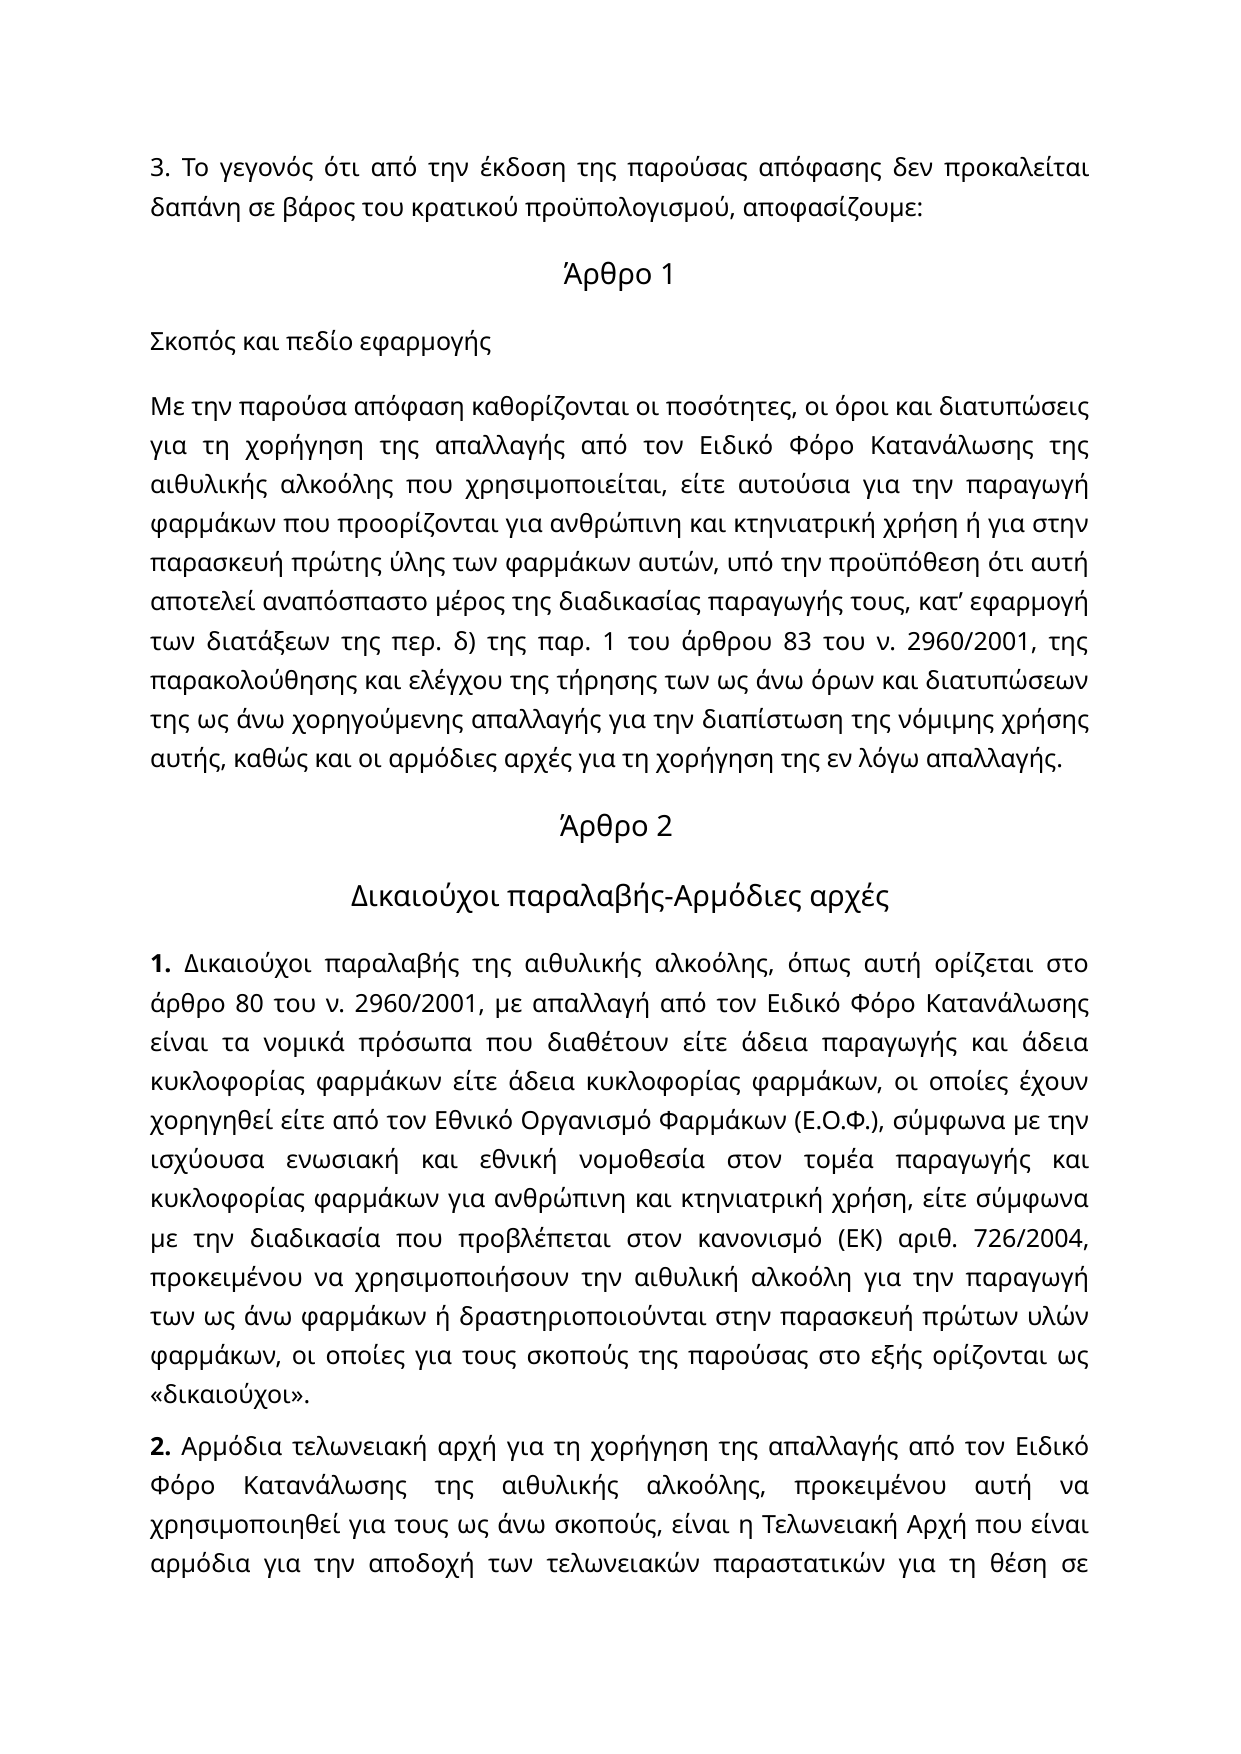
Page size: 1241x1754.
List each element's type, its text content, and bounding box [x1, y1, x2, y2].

subtitle Άρθρο 1 [150, 253, 1090, 293]
text Με την παρούσα απόφαση καθορίζονται οι ποσότητες, οι όροι και διατυπώσεις για τη χορήγηση της απαλλαγής από τον Ειδικό Φόρο Κατανάλωσης της αιθυλικής αλκοόλης που χρησιμοποιείται, είτε αυτούσια για την παραγωγή φαρμάκων που προορίζονται για ανθρώπινη και κτηνιατρική χρήση ή για στην παρασκευή πρώτης ύλης των φαρμάκων αυτών, υπό την προϋπόθεση ότι αυτή αποτελεί αναπόσπαστο μέρος της διαδικασίας παραγωγής τους, κατ’ εφαρμογή των διατάξεων της περ. δ) της παρ. 1 του άρθρου 83 του ν. 2960/2001, της παρακολούθησης και ελέγχου της τήρησης των ως άνω όρων και διατυπώσεων της ως άνω χορηγούμενης απαλλαγής για την διαπίστωση της νόμιμης χρήσης αυτής, καθώς και οι αρμόδιες αρχές για τη χορήγηση της εν λόγω απαλλαγής. [150, 388, 1090, 775]
text Σκοπός και πεδίο εφαρμογής [150, 324, 1090, 358]
text 3. Το γεγονός ότι από την έκδοση της παρούσας απόφασης δεν προκαλείται δαπάνη σε βάρος του κρατικού προϋπολογισμού, αποφασίζουμε: [150, 150, 1090, 223]
subtitle Άρθρο 2 [150, 805, 1090, 844]
text 1. Δικαιούχοι παραλαβής της αιθυλικής αλκοόλης, όπως αυτή ορίζεται στο άρθρο 80 του ν. 2960/2001, με απαλλαγή από τον Ειδικό Φόρο Κατανάλωσης είναι τα νομικά πρόσωπα που διαθέτουν είτε άδεια παραγωγής και άδεια κυκλοφορίας φαρμάκων είτε άδεια κυκλοφορίας φαρμάκων, οι οποίες έχουν χορηγηθεί είτε από τον Εθνικό Οργανισμό Φαρμάκων (Ε.Ο.Φ.), σύμφωνα με την ισχύουσα ενωσιακή και εθνική νομοθεσία στον τομέα παραγωγής και κυκλοφορίας φαρμάκων για ανθρώπινη και κτηνιατρική χρήση, είτε σύμφωνα με την διαδικασία που προβλέπεται στον κανονισμό (ΕΚ) αριθ. 726/2004, προκειμένου να χρησιμοποιήσουν την αιθυλική αλκοόλη για την παραγωγή των ως άνω φαρμάκων ή δραστηριοποιούνται στην παρασκευή πρώτων υλών φαρμάκων, οι οποίες για τους σκοπούς της παρούσας στο εξής ορίζονται ως «δικαιούχοι». [150, 946, 1090, 1411]
text 2. Αρμόδια τελωνειακή αρχή για τη χορήγηση της απαλλαγής από τον Ειδικό Φόρο Κατανάλωσης της αιθυλικής αλκοόλης, προκειμένου αυτή να χρησιμοποιηθεί για τους ως άνω σκοπούς, είναι η Τελωνειακή Αρχή που είναι αρμόδια για την αποδοχή των τελωνειακών παραστατικών για τη θέση σε [150, 1428, 1090, 1580]
subtitle Δικαιούχοι παραλαβής-Αρμόδιες αρχές [150, 875, 1090, 915]
